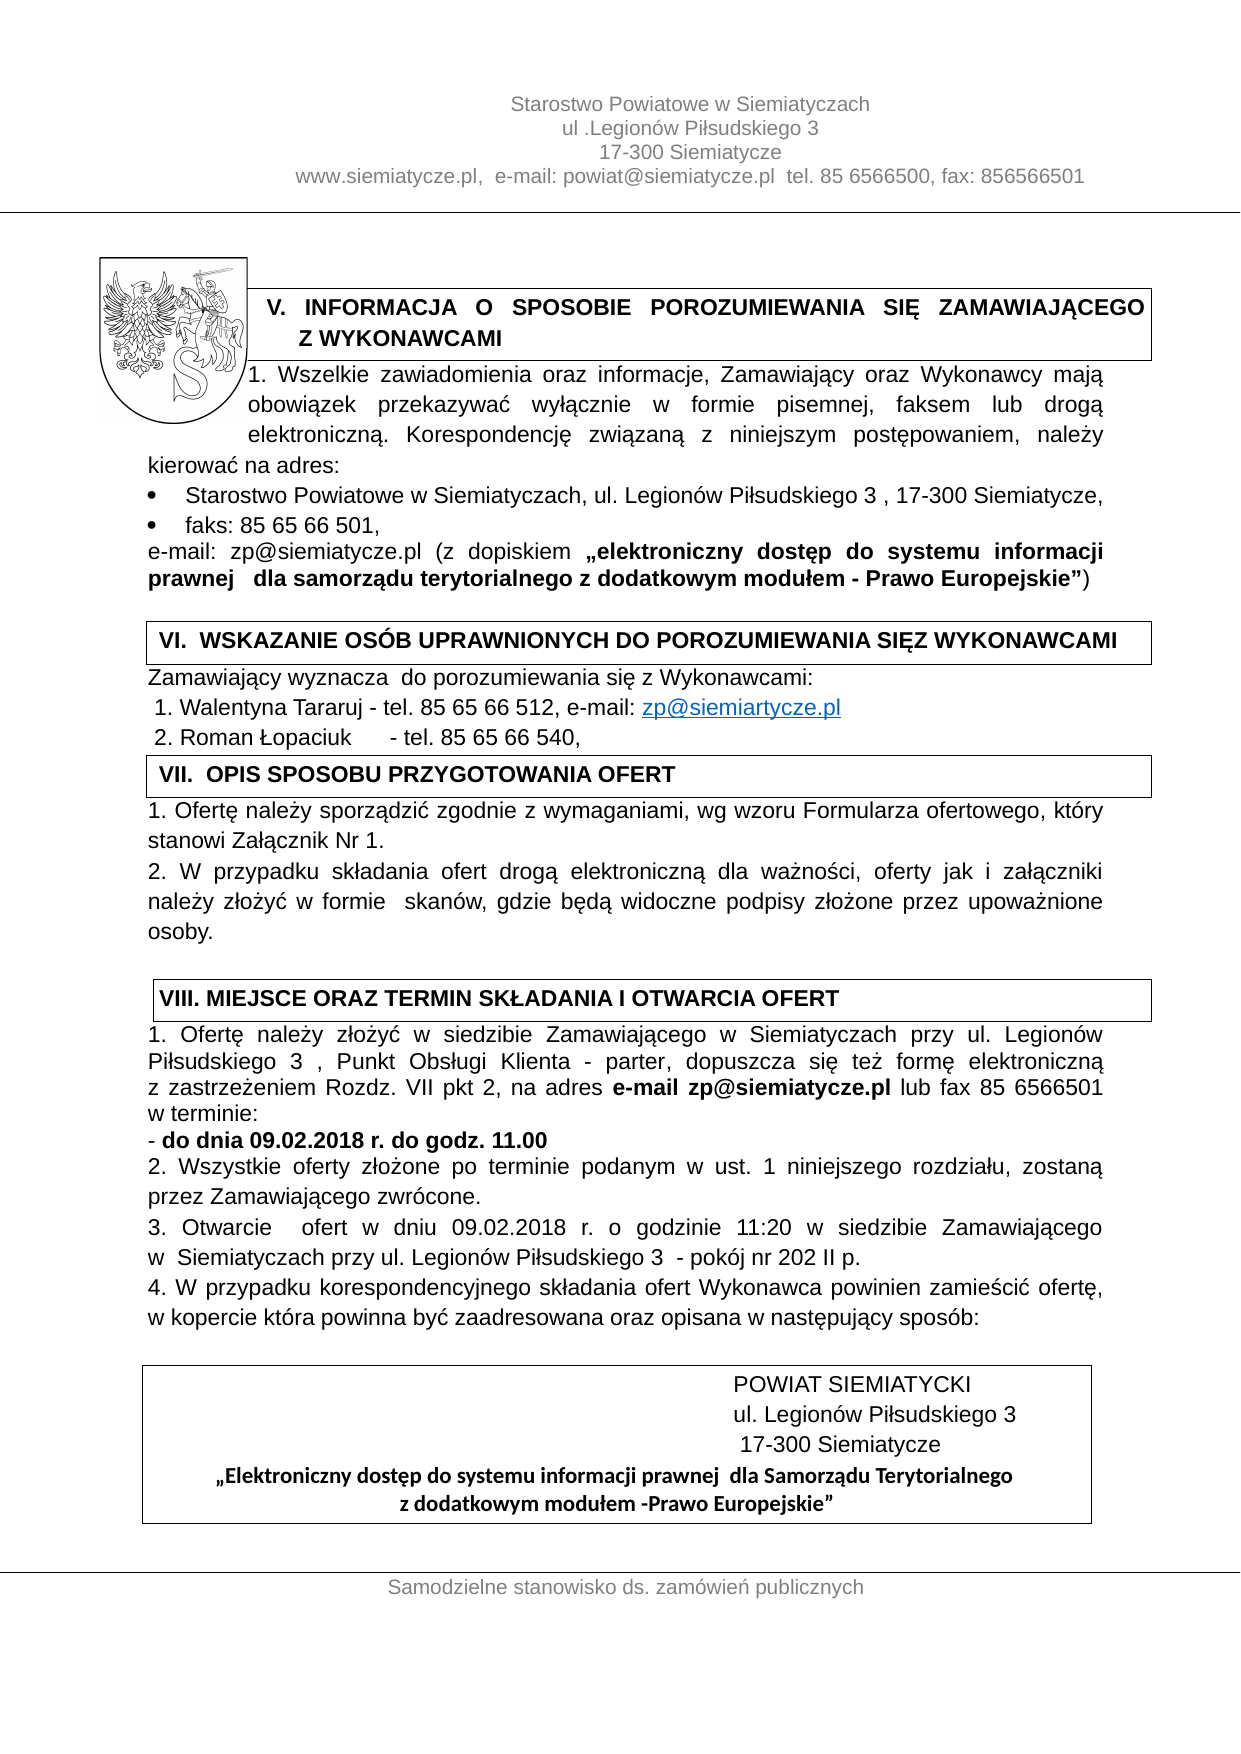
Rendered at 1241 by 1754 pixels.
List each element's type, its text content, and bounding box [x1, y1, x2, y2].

text Zamawiający wyznacza do porozumiewania się z Wykonawcami: [148, 665, 1104, 690]
text - do dnia 09.02.2018 r. do godz. 11.00 [148, 1127, 1104, 1153]
text 1. Ofertę należy złożyć w siedzibie Zamawiającego w Siemiatyczach przy ul. Legionów Piłsudskiego 3 , Punkt Obsługi Klienta - parter, dopuszcza się też formę elektroniczną z zastrzeżeniem Rozdz. VII pkt 2, na adres e-mail zp@siemiatycze.pl lub fax 85 6566501 w terminie: [148, 1021, 1104, 1127]
text 1. Wszelkie zawiadomienia oraz informacje, Zamawiający oraz Wykonawcy mają obowiązek przekazywać wyłącznie w formie pisemnej, faksem lub drogą elektroniczną. Korespondencję związaną z niniejszym postępowaniem, należy kierować na adres: [148, 361, 1104, 478]
text 1. Walentyna Tararuj - tel. 85 65 66 512, e-mail: zp@siemiartycze.pl [148, 694, 1104, 721]
table_header VII. OPIS SPOSOBU PRZYGOTOWANIA OFERT [147, 756, 1151, 797]
text 1. Ofertę należy sporządzić zgodnie z wymaganiami, wg wzoru Formularza ofertowego, który stanowi Załącznik Nr 1. [148, 798, 1104, 854]
list faks: 85 65 66 501, [148, 512, 1104, 538]
table_header VIII. MIEJSCE ORAZ TERMIN SKŁADANIA I OTWARCIA OFERT [154, 980, 1151, 1021]
list Starostwo Powiatowe w Siemiatyczach, ul. Legionów Piłsudskiego 3 , 17-300 Siemiatycze, [148, 482, 1104, 508]
text 3. Otwarcie ofert w dniu 09.02.2018 r. o godzinie 11:20 w siedzibie Zamawiającego w Siemiatyczach przy ul. Legionów Piłsudskiego 3 - pokój nr 202 II p. [148, 1213, 1104, 1270]
text 2. Roman Łopaciuk - tel. 85 65 66 540, [148, 724, 1104, 751]
table_header VI. WSKAZANIE OSÓB UPRAWNIONYCH DO POROZUMIEWANIA SIĘZ WYKONAWCAMI [147, 622, 1151, 663]
text e-mail: zp@siemiatycze.pl (z dopiskiem „elektroniczny dostęp do systemu informacji prawnej dla samorządu terytorialnego z dodatkowym modułem - Prawo Europejskie”) [148, 538, 1104, 591]
table_header POWIAT SIEMIATYCKI ul. Legionów Piłsudskiego 3 17-300 Siemiatycze „Elektroniczny dostęp do systemu informacji prawnej dla Samorządu Terytorialnego z dodatkowym modułem -Prawo Europejskie” [143, 1366, 1091, 1523]
table_header V. INFORMACJA O SPOSOBIE POROZUMIEWANIA SIĘ ZAMAWIAJĄCEGO Z WYKONAWCAMI [248, 289, 1151, 360]
text 4. W przypadku korespondencyjnego składania ofert Wykonawca powinien zamieścić ofertę, w kopercie która powinna być zaadresowana oraz opisana w następujący sposób: [148, 1274, 1104, 1330]
text 2. Wszystkie oferty złożone po terminie podanym w ust. 1 niniejszego rozdziału, zostaną przez Zamawiającego zwrócone. [148, 1153, 1104, 1209]
text 2. W przypadku składania ofert drogą elektroniczną dla ważności, oferty jak i załączniki należy złożyć w formie skanów, gdzie będą widoczne podpisy złożone przez upoważnione osoby. [148, 858, 1104, 944]
